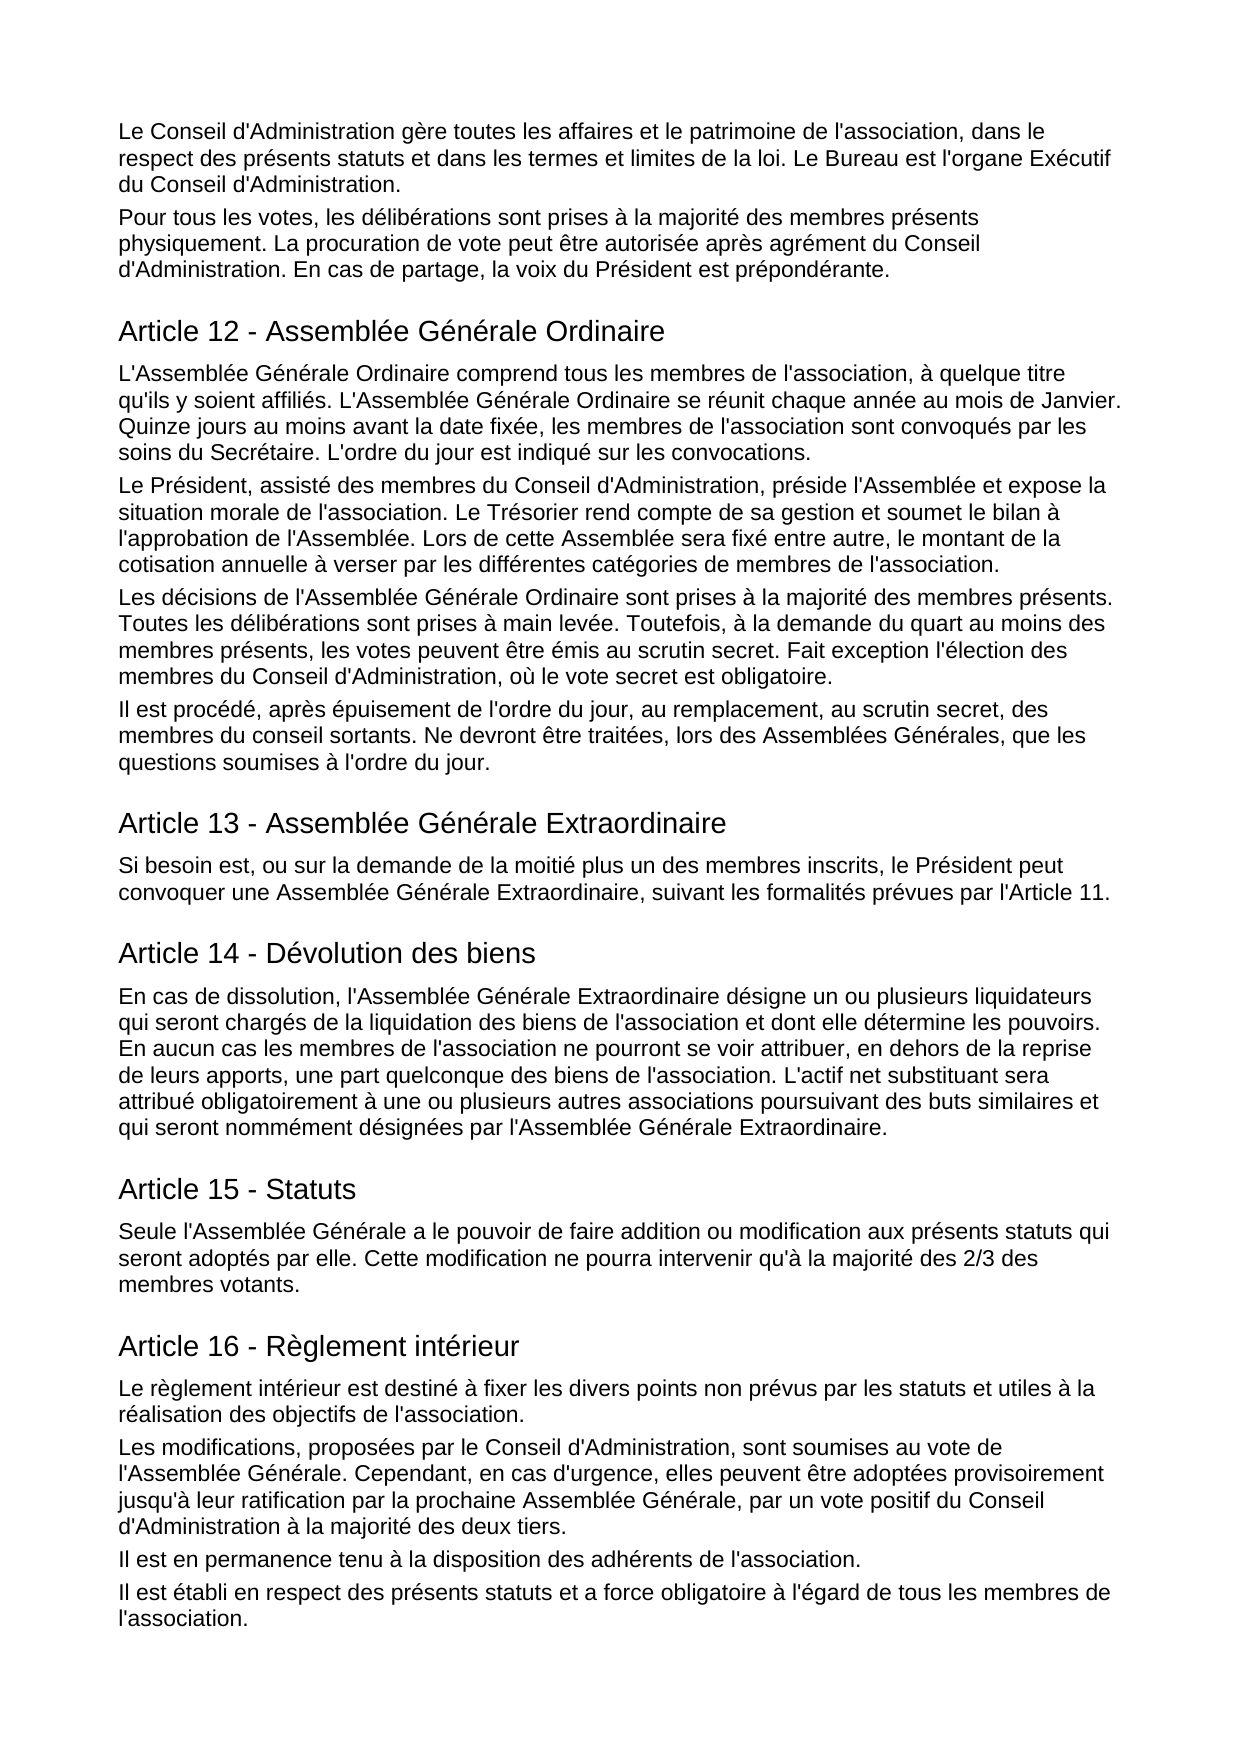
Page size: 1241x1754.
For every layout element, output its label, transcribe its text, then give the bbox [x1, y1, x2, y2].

text Il est procédé, après épuisement de l'ordre du jour, au remplacement, au scrutin secret, des membres du conseil sortants. Ne devront être traitées, lors des Assemblées Générales, que les questions soumises à l'ordre du jour. [118, 696, 1122, 775]
text Seule l'Assemblée Générale a le pouvoir de faire addition ou modification aux présents statuts qui seront adoptés par elle. Cette modification ne pourra intervenir qu'à la majorité des 2/3 des membres votants. [118, 1218, 1122, 1297]
text Les décisions de l'Assemblée Générale Ordinaire sont prises à la majorité des membres présents. Toutes les délibérations sont prises à main levée. Toutefois, à la demande du quart au moins des membres présents, les votes peuvent être émis au scrutin secret. Fait exception l'élection des membres du Conseil d'Administration, où le vote secret est obligatoire. [118, 584, 1122, 689]
subtitle Article 13 - Assemblée Générale Extraordinaire [118, 806, 1122, 840]
text Les modifications, proposées par le Conseil d'Administration, sont soumises au vote de l'Assemblée Générale. Cependant, en cas d'urgence, elles peuvent être adoptées provisoirement jusqu'à leur ratification par la prochaine Assemblée Générale, par un vote positif du Conseil d'Administration à la majorité des deux tiers. [118, 1434, 1122, 1539]
text Si besoin est, ou sur la demande de la moitié plus un des membres inscrits, le Président peut convoquer une Assemblée Générale Extraordinaire, suivant les formalités prévues par l'Article 11. [118, 852, 1122, 905]
subtitle Article 14 - Dévolution des biens [118, 937, 1122, 970]
text Il est en permanence tenu à la disposition des adhérents de l'association. [118, 1546, 1122, 1572]
text Le Président, assisté des membres du Conseil d'Administration, préside l'Assemblée et expose la situation morale de l'association. Le Trésorier rend compte de sa gestion et soumet le bilan à l'approbation de l'Assemblée. Lors de cette Assemblée sera fixé entre autre, le montant de la cotisation annuelle à verser par les différentes catégories de membres de l'association. [118, 472, 1122, 577]
subtitle Article 12 - Assemblée Générale Ordinaire [118, 314, 1122, 348]
text En cas de dissolution, l'Assemblée Générale Extraordinaire désigne un ou plusieurs liquidateurs qui seront chargés de la liquidation des biens de l'association et dont elle détermine les pouvoirs. En aucun cas les membres de l'association ne pourront se voir attribuer, en dehors de la reprise de leurs apports, une part quelconque des biens de l'association. L'actif net substituant sera attribué obligatoirement à une ou plusieurs autres associations poursuivant des buts similaires et qui seront nommément désignées par l'Assemblée Générale Extraordinaire. [118, 983, 1122, 1141]
text Il est établi en respect des présents statuts et a force obligatoire à l'égard de tous les membres de l'association. [118, 1579, 1122, 1631]
text Pour tous les votes, les délibérations sont prises à la majorité des membres présents physiquement. La procuration de vote peut être autorisée après agrément du Conseil d'Administration. En cas de partage, la voix du Président est prépondérante. [118, 204, 1122, 283]
text Le règlement intérieur est destiné à fixer les divers points non prévus par les statuts et utiles à la réalisation des objectifs de l'association. [118, 1375, 1122, 1427]
text L'Assemblée Générale Ordinaire comprend tous les membres de l'association, à quelque titre qu'ils y soient affiliés. L'Assemblée Générale Ordinaire se réunit chaque année au mois de Janvier. Quinze jours au moins avant la date fixée, les membres de l'association sont convoqués par les soins du Secrétaire. L'ordre du jour est indiqué sur les convocations. [118, 360, 1122, 466]
text Le Conseil d'Administration gère toutes les affaires et le patrimoine de l'association, dans le respect des présents statuts et dans les termes et limites de la loi. Le Bureau est l'organe Exécutif du Conseil d'Administration. [118, 118, 1122, 197]
subtitle Article 16 - Règlement intérieur [118, 1329, 1122, 1362]
subtitle Article 15 - Statuts [118, 1172, 1122, 1206]
